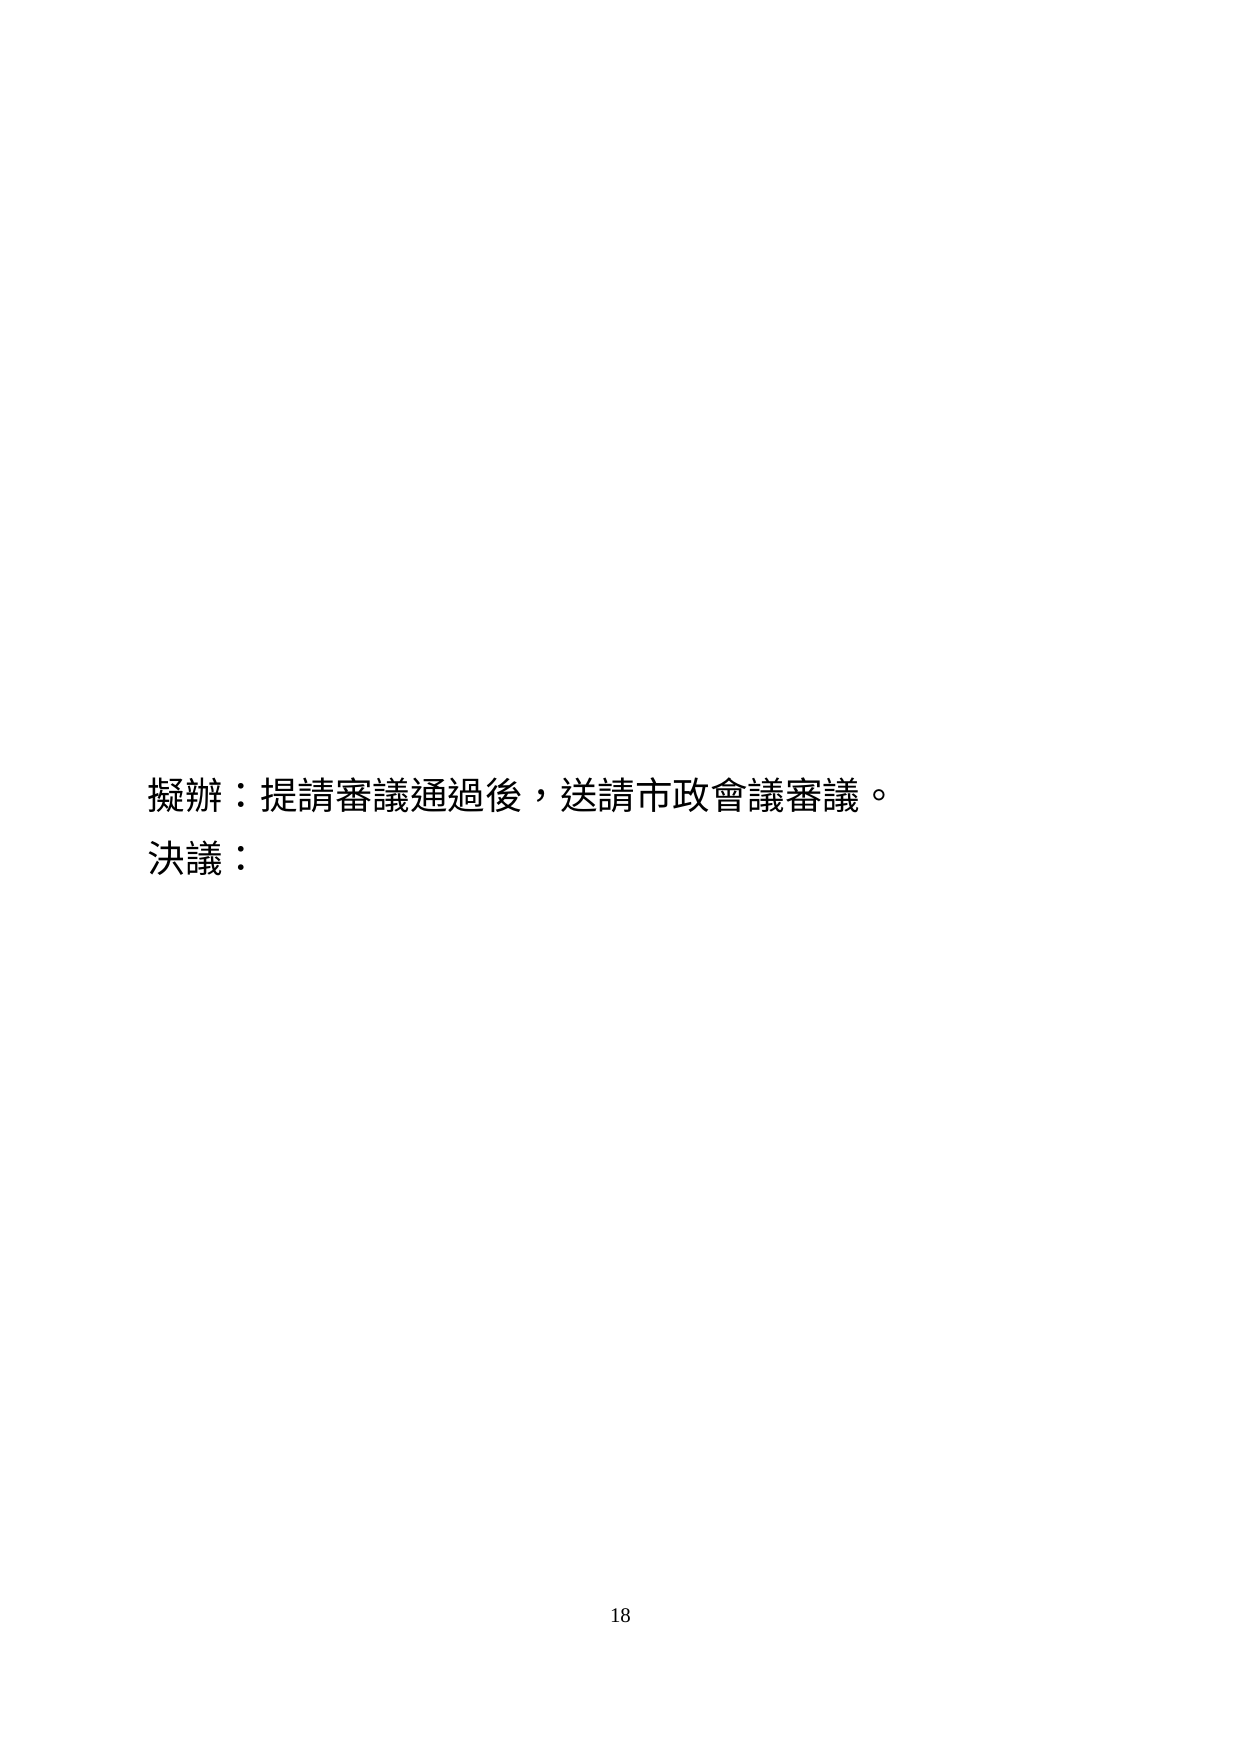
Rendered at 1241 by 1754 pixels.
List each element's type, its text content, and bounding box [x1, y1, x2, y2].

text 擬辦：提請審議通過後，送請市政會議審議。 [148, 752, 1092, 814]
text 決議： [148, 814, 1092, 877]
